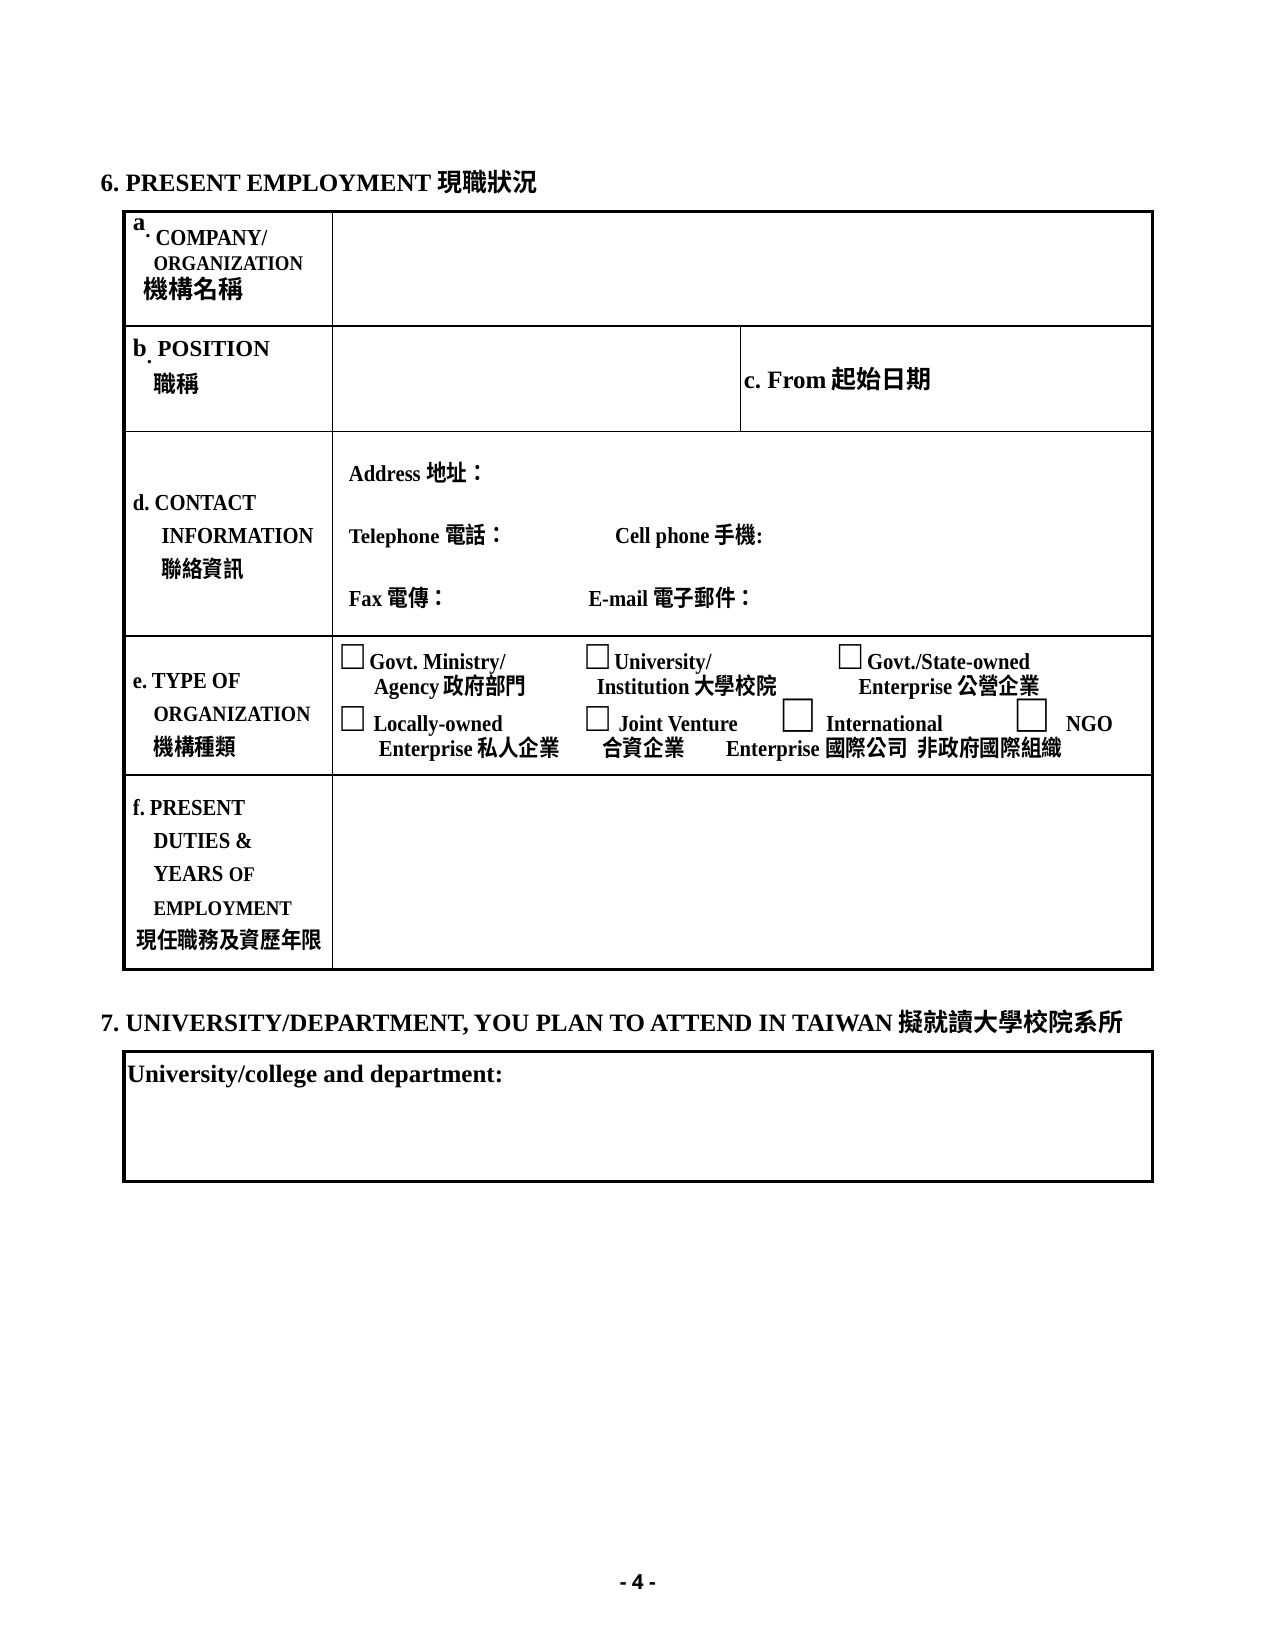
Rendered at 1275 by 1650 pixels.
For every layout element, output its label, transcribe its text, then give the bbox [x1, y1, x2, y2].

table_cell c. From起始日期 [741, 327, 1151, 431]
table_cell Address 地址： Telephone 電話： Cell phone 手機: Fax 電傳： E-mail 電子郵件： [333, 432, 1151, 635]
table_cell f. PRESENT DUTIES & YEARS OF EMPLOYMENT 現任職務及資歷年限 [126, 776, 332, 967]
table_cell d. CONTACT INFORMATION 聯絡資訊 [126, 432, 332, 635]
table_header a. COMPANY/ ORGANIZATION 機構名稱 [126, 213, 332, 325]
table_cell □ Govt. Ministry/ □ University/ □ Govt./State-owned Agency政府部門 Institution大學校院 Enterprise 公營企業 □ Locally-owned □ Joint Venture □ International □ NGO Enterprise私人企業 合資企業 Enterprise 國際公司 非政府國際組織 [333, 637, 1151, 774]
table_cell [333, 327, 740, 431]
table_cell b. POSITION 職稱 [126, 327, 332, 431]
table_cell [333, 776, 1151, 967]
table_header [333, 213, 1151, 325]
table_header University/college and department: [126, 1053, 1151, 1180]
table_cell e. TYPE OF ORGANIZATION 機構種類 [126, 637, 332, 774]
text 7. UNIVERSITY/DEPARTMENT, YOU PLAN TO ATTEND IN TAIWAN擬就讀大學校院系所 [100, 1008, 1135, 1037]
text 6. PRESENT EMPLOYMENT 現職狀況 [100, 168, 1135, 197]
